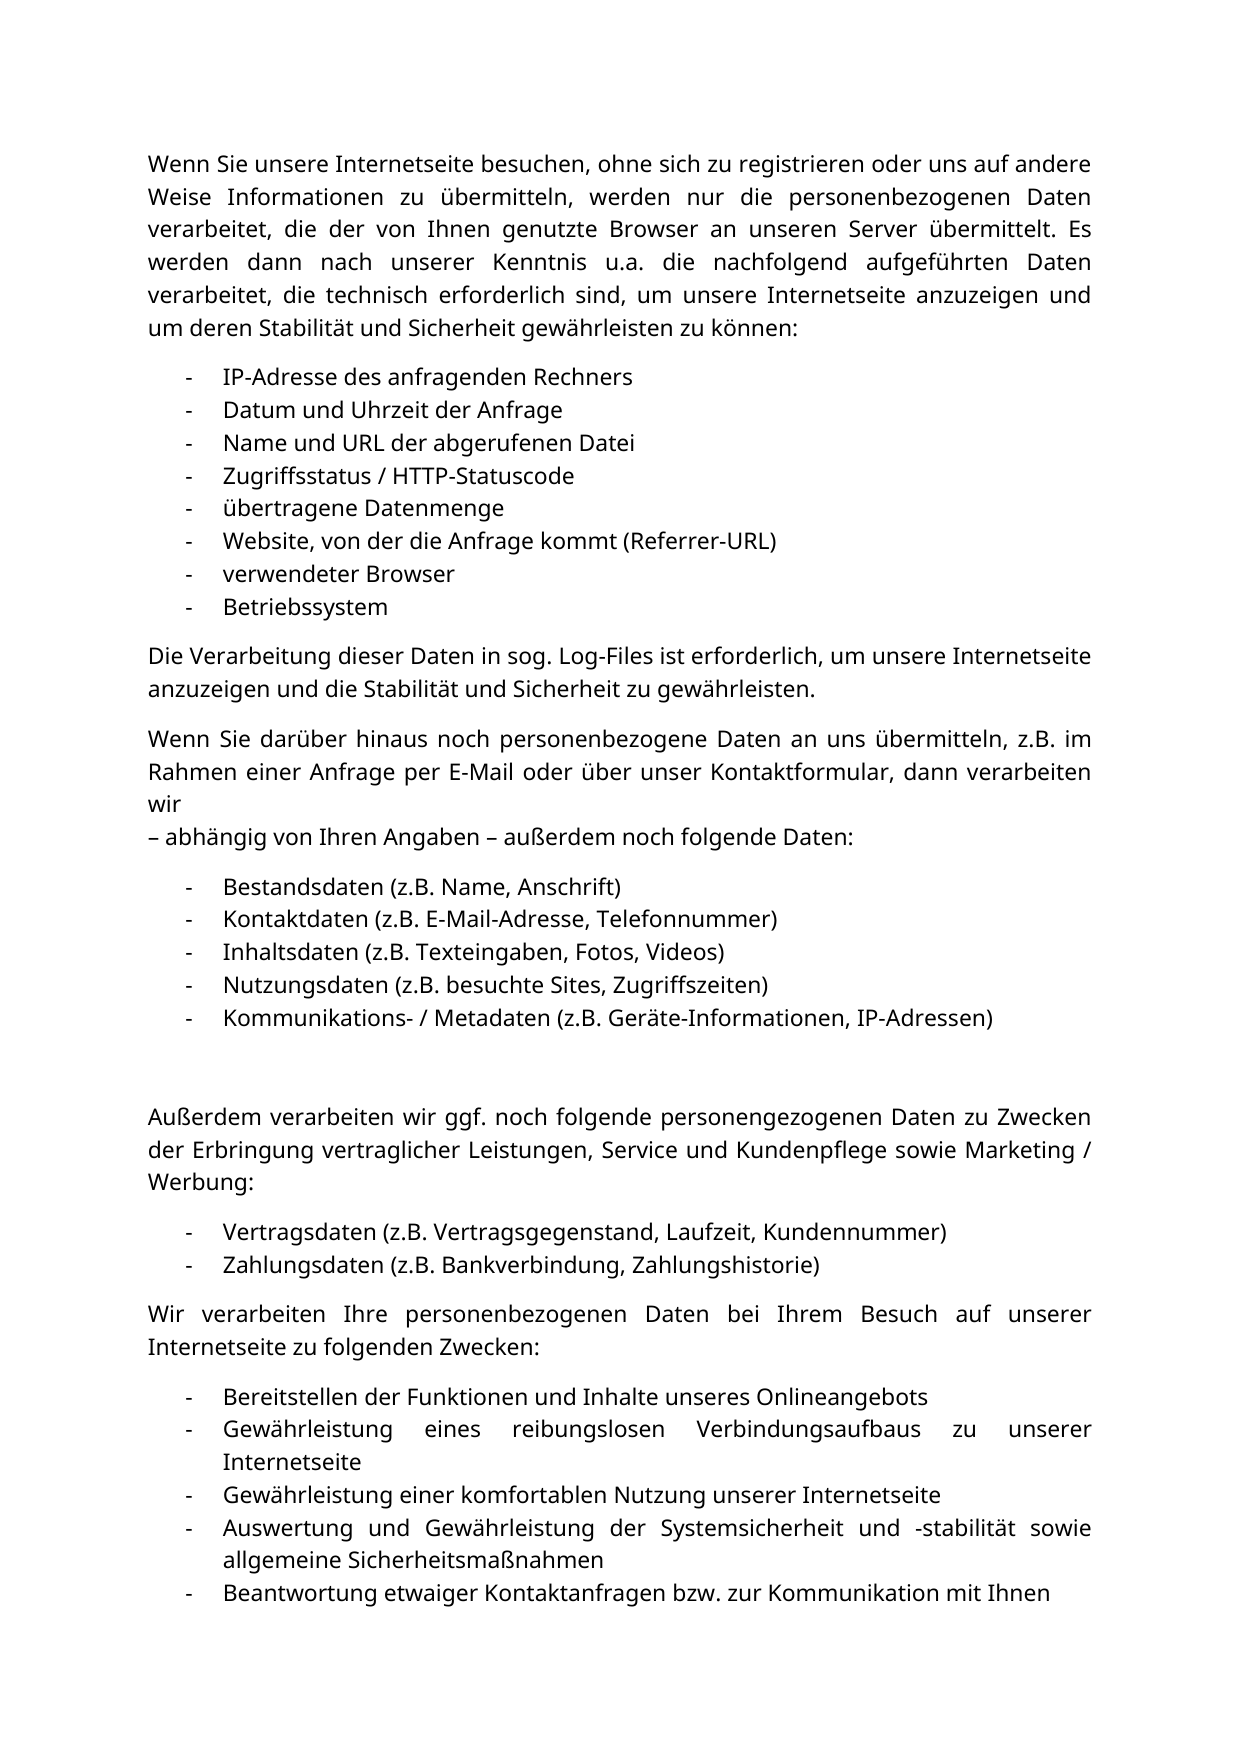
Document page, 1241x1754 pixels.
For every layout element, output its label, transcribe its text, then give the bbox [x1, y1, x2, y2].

list Website, von der die Anfrage kommt (Referrer-URL) [185, 525, 1093, 556]
text Wir verarbeiten Ihre personenbezogenen Daten bei Ihrem Besuch auf unserer Internetseite zu folgenden Zwecken: [148, 1298, 1093, 1362]
list Datum und Uhrzeit der Anfrage [185, 394, 1093, 425]
list Inhaltsdaten (z.B. Texteingaben, Fotos, Videos) [185, 936, 1093, 967]
list Kommunikations- / Metadaten (z.B. Geräte-Informationen, IP-Adressen) [185, 1002, 1093, 1033]
list Kontaktdaten (z.B. E-Mail-Adresse, Telefonnummer) [185, 903, 1093, 934]
list Bestandsdaten (z.B. Name, Anschrift) [185, 871, 1093, 902]
list Beantwortung etwaiger Kontaktanfragen bzw. zur Kommunikation mit Ihnen [185, 1577, 1093, 1608]
list Zahlungsdaten (z.B. Bankverbindung, Zahlungshistorie) [185, 1249, 1093, 1280]
list Gewährleistung einer komfortablen Nutzung unserer Internetseite [185, 1479, 1093, 1510]
text Wenn Sie darüber hinaus noch personenbezogene Daten an uns übermitteln, z.B. im Rahmen einer Anfrage per E-Mail oder über unser Kontaktformular, dann verarbeiten wir – abhängig von Ihren Angaben – außerdem noch folgende Daten: [148, 723, 1093, 852]
list Vertragsdaten (z.B. Vertragsgegenstand, Laufzeit, Kundennummer) [185, 1216, 1093, 1247]
list Betriebssystem [185, 591, 1093, 622]
list Name und URL der abgerufenen Datei [185, 427, 1093, 458]
text Die Verarbeitung dieser Daten in sog. Log-Files ist erforderlich, um unsere Internetseite anzuzeigen und die Stabilität und Sicherheit zu gewährleisten. [148, 640, 1093, 704]
list Zugriffsstatus / HTTP-Statuscode [185, 459, 1093, 491]
list IP-Adresse des anfragenden Rechners [185, 361, 1093, 392]
list übertragene Datenmenge [185, 492, 1093, 524]
text Wenn Sie unsere Internetseite besuchen, ohne sich zu registrieren oder uns auf andere Weise Informationen zu übermitteln, werden nur die personenbezogenen Daten verarbeitet, die der von Ihnen genutzte Browser an unseren Server übermittelt. Es werden dann nach unserer Kenntnis u.a. die nachfolgend aufgeführten Daten verarbeitet, die technisch erforderlich sind, um unsere Internetseite anzuzeigen und um deren Stabilität und Sicherheit gewährleisten zu können: [148, 148, 1093, 343]
text Außerdem verarbeiten wir ggf. noch folgende personengezogenen Daten zu Zwecken der Erbringung vertraglicher Leistungen, Service und Kundenpflege sowie Marketing / Werbung: [148, 1101, 1093, 1198]
list Gewährleistung eines reibungslosen Verbindungsaufbaus zu unserer Internetseite [185, 1413, 1093, 1477]
list Auswertung und Gewährleistung der Systemsicherheit und -stabilität sowie allgemeine Sicherheitsmaßnahmen [185, 1512, 1093, 1576]
list verwendeter Browser [185, 558, 1093, 589]
list Nutzungsdaten (z.B. besuchte Sites, Zugriffszeiten) [185, 969, 1093, 1000]
list Bereitstellen der Funktionen und Inhalte unseres Onlineangebots [185, 1380, 1093, 1412]
